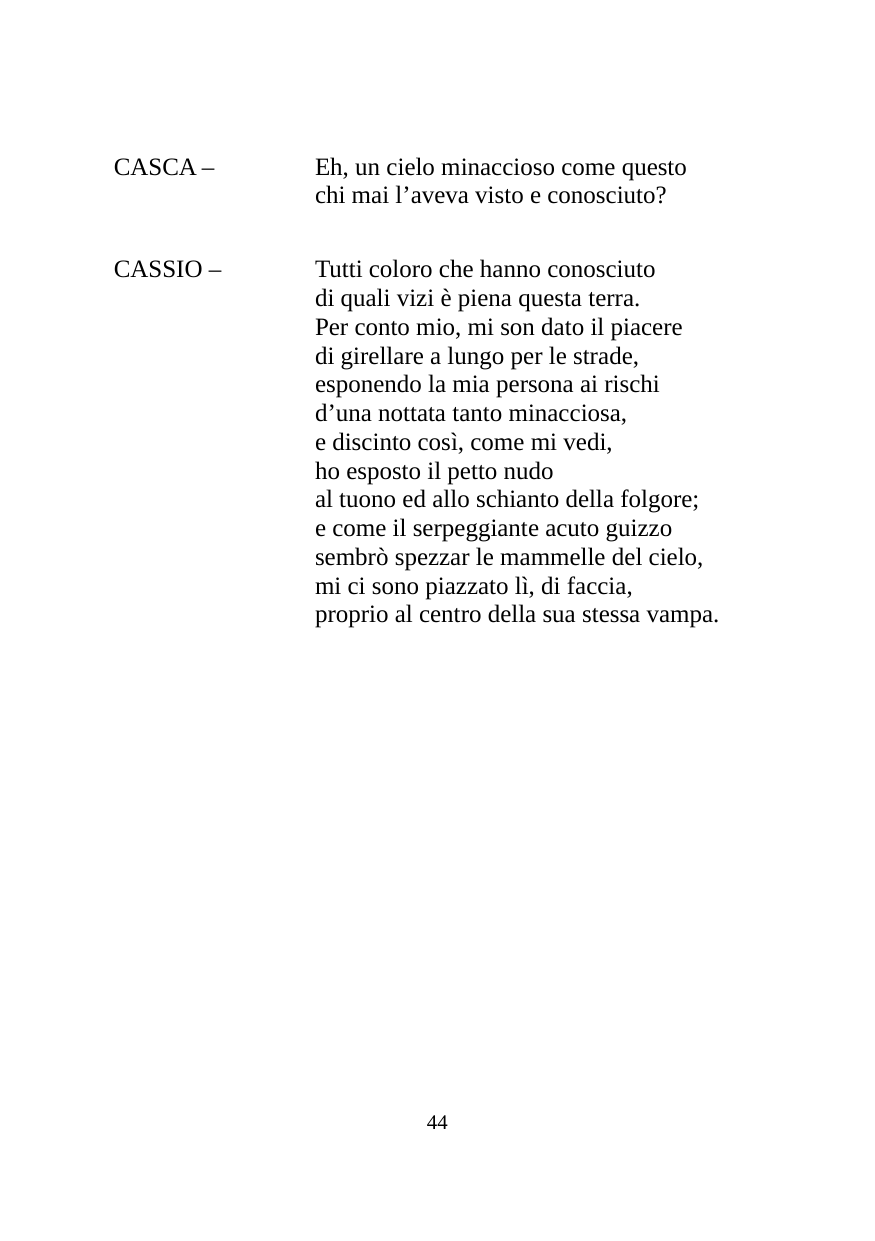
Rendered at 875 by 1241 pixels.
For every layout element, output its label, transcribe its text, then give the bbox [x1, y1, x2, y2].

table_cell Tutti coloro che hanno conosciuto di quali vizi è piena questa terra. Per conto mio, mi son dato il piacere di girellare a lungo per le strade, esponendo la mia persona ai rischi d’una nottata tanto minacciosa, e discinto così, come mi vedi, ho esposto il petto nudo al tuono ed allo schianto della folgore; e come il serpeggiante acuto guizzo sembrò spezzar le mammelle del cielo, mi ci sono piazzato lì, di faccia, proprio al centro della sua stessa vampa. [308, 255, 768, 674]
table_cell Eh, un cielo minaccioso come questo chi mai l’aveva visto e conosciuto? [308, 152, 768, 254]
table_cell [106, 106, 307, 152]
table_cell [308, 106, 768, 152]
table_cell CASSIO – [106, 255, 307, 674]
table_cell CASCA – [106, 152, 307, 254]
